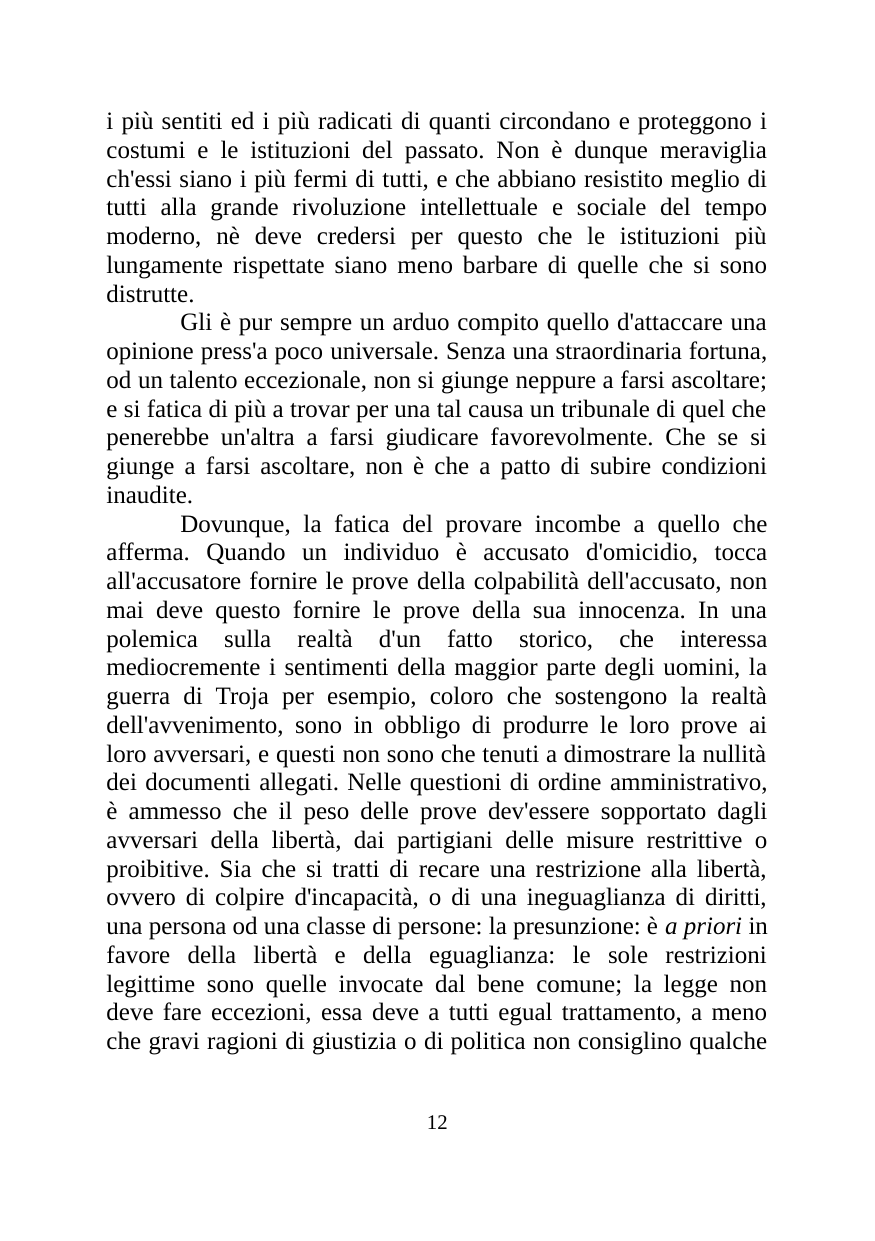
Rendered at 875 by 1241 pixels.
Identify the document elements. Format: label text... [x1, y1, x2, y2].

text Dovunque, la fatica del provare incombe a quello che afferma. Quando un individuo è accusato d'omicidio, tocca all'accusatore fornire le prove della colpabilità dell'accusato, non mai deve questo fornire le prove della sua innocenza. In una polemica sulla realtà d'un fatto storico, che interessa mediocremente i sentimenti della maggior parte degli uomini, la guerra di Troja per esempio, coloro che sostengono la realtà dell'avvenimento, sono in obbligo di produrre le loro prove ai loro avversari, e questi non sono che tenuti a dimostrare la nullità dei documenti allegati. Nelle questioni di ordine amministrativo, è ammesso che il peso delle prove dev'essere sopportato dagli avversari della libertà, dai partigiani delle misure restrittive o proibitive. Sia che si tratti di recare una restrizione alla libertà, ovvero di colpire d'incapacità, o di una ineguaglianza di diritti, una persona od una classe di persone: la presunzione: è a priori in favore della libertà e della eguaglianza: le sole restrizioni legittime sono quelle invocate dal bene comune; la legge non deve fare eccezioni, essa deve a tutti egual trattamento, a meno che gravi ragioni di giustizia o di politica non consiglino qualche [106, 509, 768, 1055]
text Gli è pur sempre un arduo compito quello d'attaccare una opinione press'a poco universale. Senza una straordinaria fortuna, od un talento eccezionale, non si giunge neppure a farsi ascoltare; e si fatica di più a trovar per una tal causa un tribunale di quel che penerebbe un'altra a farsi giudicare favorevolmente. Che se si giunge a farsi ascoltare, non è che a patto di subire condizioni inaudite. [106, 307, 768, 509]
text i più sentiti ed i più radicati di quanti circondano e proteggono i costumi e le istituzioni del passato. Non è dunque meraviglia ch'essi siano i più fermi di tutti, e che abbiano resistito meglio di tutti alla grande rivoluzione intellettuale e sociale del tempo moderno, nè deve credersi per questo che le istituzioni più lungamente rispettate siano meno barbare di quelle che si sono distrutte. [106, 106, 768, 307]
